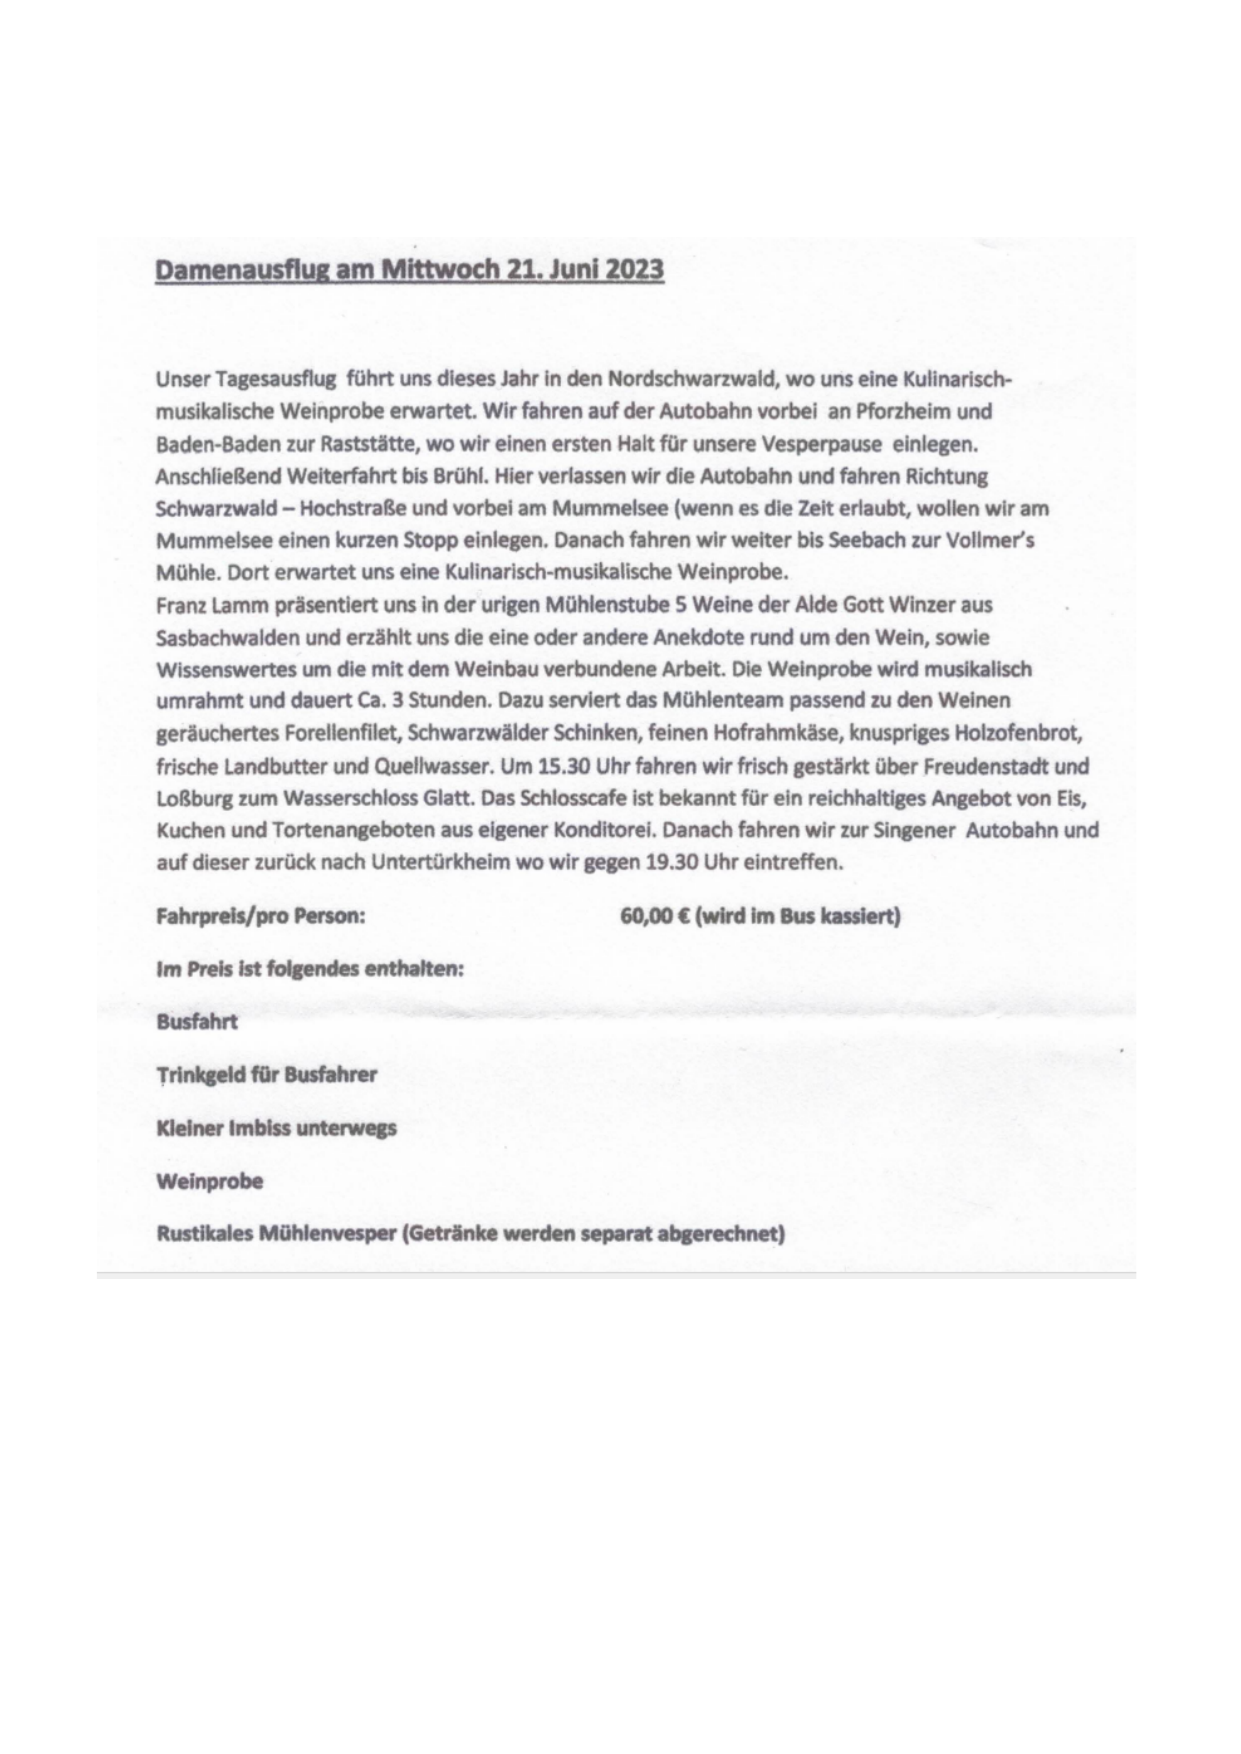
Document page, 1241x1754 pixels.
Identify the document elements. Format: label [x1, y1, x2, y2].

picture [174, 237, 1092, 1279]
